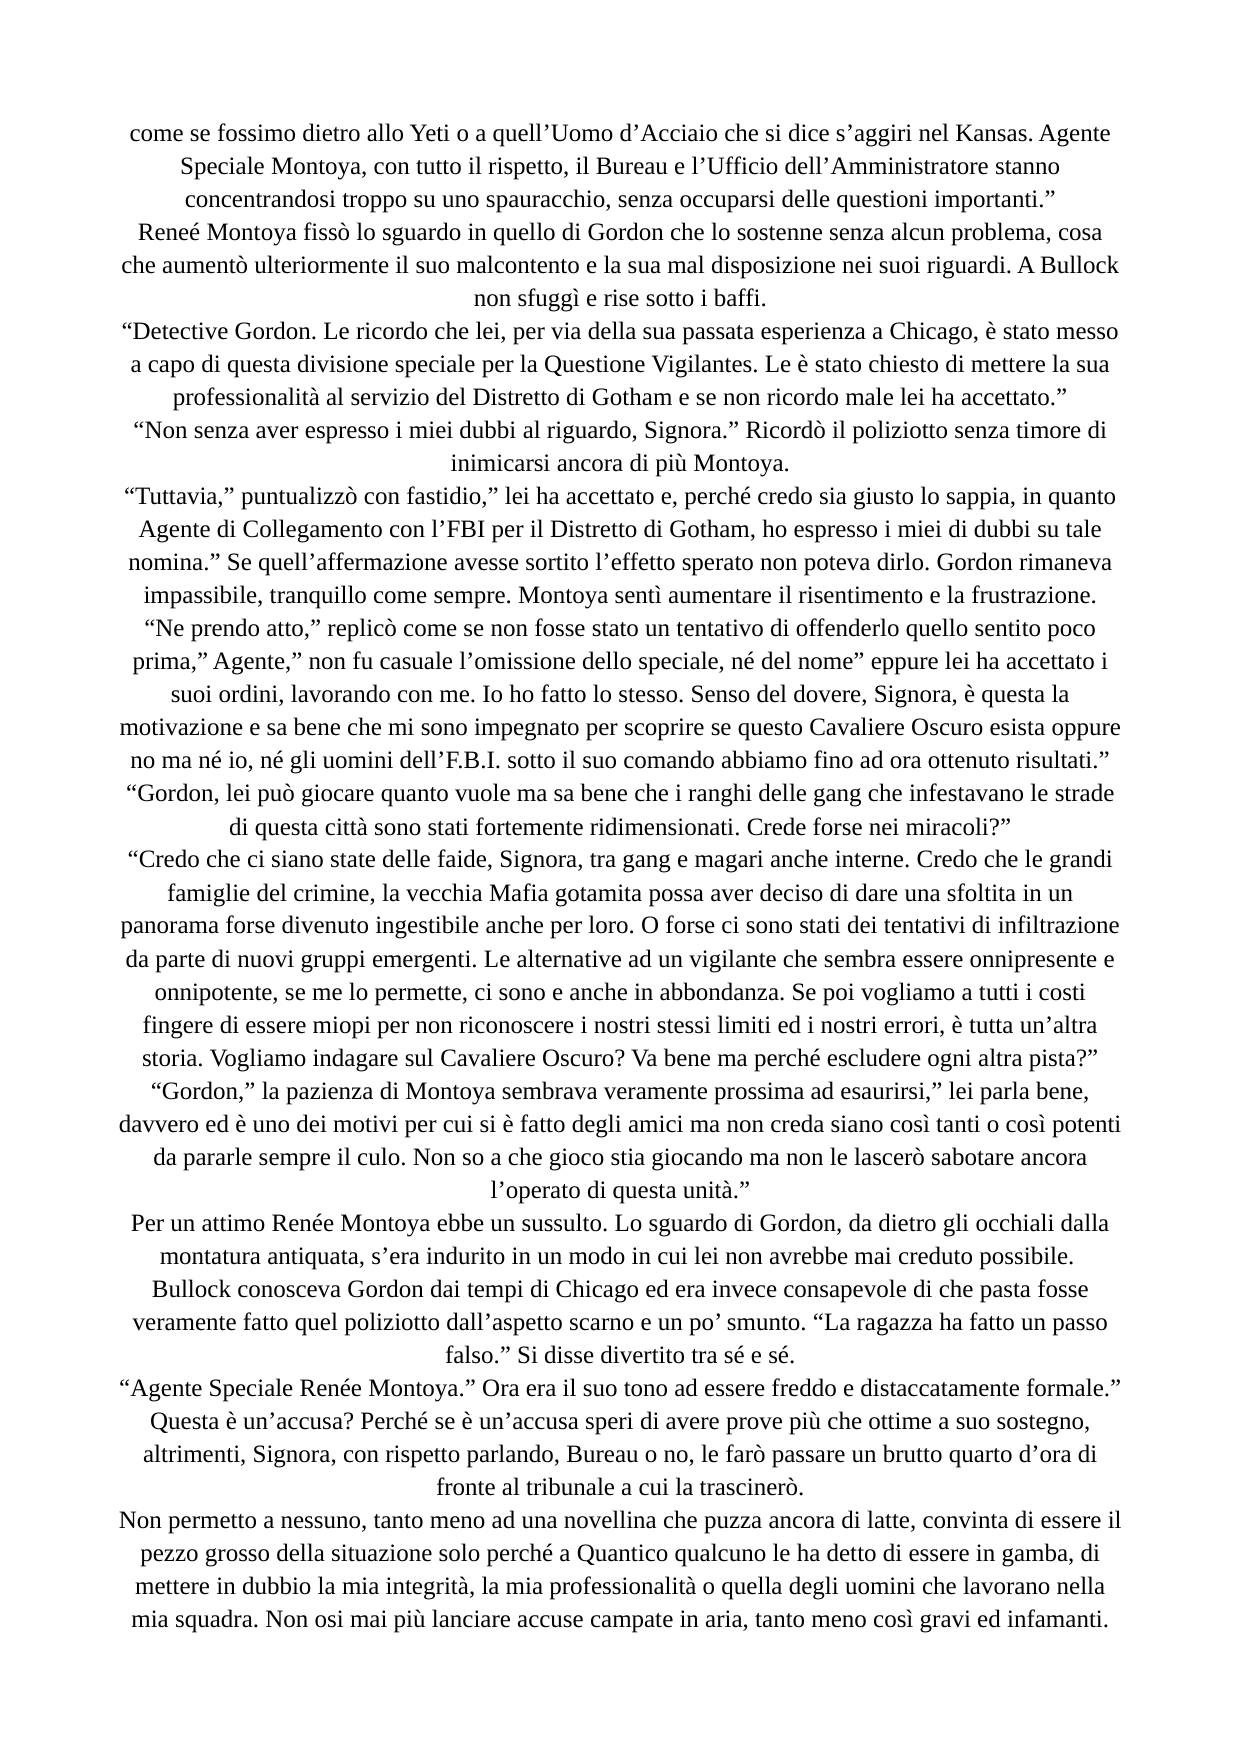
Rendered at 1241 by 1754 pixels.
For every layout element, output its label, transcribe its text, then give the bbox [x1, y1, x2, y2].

text “Ne prendo atto,” replicò come se non fosse stato un tentativo di offenderlo quello sentito poco prima,” Agente,” non fu casuale l’omissione dello speciale, né del nome” eppure lei ha accettato i suoi ordini, lavorando con me. Io ho fatto lo stesso. Senso del dovere, Signora, è questa la motivazione e sa bene che mi sono impegnato per scoprire se questo Cavaliere Oscuro esista oppure no ma né io, né gli uomini dell’F.B.I. sotto il suo comando abbiamo fino ad ora ottenuto risultati.” [118, 613, 1122, 774]
text come se fossimo dietro allo Yeti o a quell’Uomo d’Acciaio che si dice s’aggiri nel Kansas. Agente Speciale Montoya, con tutto il rispetto, il Bureau e l’Ufficio dell’Amministratore stanno concentrandosi troppo su uno spauracchio, senza occuparsi delle questioni importanti.” [118, 118, 1122, 213]
text “Tuttavia,” puntualizzò con fastidio,” lei ha accettato e, perché credo sia giusto lo sappia, in quanto Agente di Collegamento con l’FBI per il Distretto di Gotham, ho espresso i miei di dubbi su tale nomina.” Se quell’affermazione avesse sortito l’effetto sperato non poteva dirlo. Gordon rimaneva impassibile, tranquillo come sempre. Montoya sentì aumentare il risentimento e la frustrazione. [118, 481, 1122, 609]
text “Non senza aver espresso i miei dubbi al riguardo, Signora.” Ricordò il poliziotto senza timore di inimicarsi ancora di più Montoya. [118, 415, 1122, 477]
text “Credo che ci siano state delle faide, Signora, tra gang e magari anche interne. Credo che le grandi famiglie del crimine, la vecchia Mafia gotamita possa aver deciso di dare una sfoltita in un panorama forse divenuto ingestibile anche per loro. O forse ci sono stati dei tentativi di infiltrazione da parte di nuovi gruppi emergenti. Le alternative ad un vigilante che sembra essere onnipresente e onnipotente, se me lo permette, ci sono e anche in abbondanza. Se poi vogliamo a tutti i costi fingere di essere miopi per non riconoscere i nostri stessi limiti ed i nostri errori, è tutta un’altra storia. Vogliamo indagare sul Cavaliere Oscuro? Va bene ma perché escludere ogni altra pista?” [118, 844, 1122, 1071]
text Per un attimo Renée Montoya ebbe un sussulto. Lo sguardo di Gordon, da dietro gli occhiali dalla montatura antiquata, s’era indurito in un modo in cui lei non avrebbe mai creduto possibile. [118, 1208, 1122, 1269]
text “Gordon, lei può giocare quanto vuole ma sa bene che i ranghi delle gang che infestavano le strade di questa città sono stati fortemente ridimensionati. Crede forse nei miracoli?” [118, 778, 1122, 840]
text Reneé Montoya fissò lo sguardo in quello di Gordon che lo sostenne senza alcun problema, cosa che aumentò ulteriormente il suo malcontento e la sua mal disposizione nei suoi riguardi. A Bullock non sfuggì e rise sotto i baffi. [118, 217, 1122, 312]
text “Agente Speciale Renée Montoya.” Ora era il suo tono ad essere freddo e distaccatamente formale.” Questa è un’accusa? Perché se è un’accusa speri di avere prove più che ottime a suo sostegno, altrimenti, Signora, con rispetto parlando, Bureau o no, le farò passare un brutto quarto d’ora di fronte al tribunale a cui la trascinerò. [118, 1373, 1122, 1501]
text “Gordon,” la pazienza di Montoya sembrava veramente prossima ad esaurirsi,” lei parla bene, davvero ed è uno dei motivi per cui si è fatto degli amici ma non creda siano così tanti o così potenti da pararle sempre il culo. Non so a che gioco stia giocando ma non le lascerò sabotare ancora l’operato di questa unità.” [118, 1076, 1122, 1203]
text Non permetto a nessuno, tanto meno ad una novellina che puzza ancora di latte, convinta di essere il pezzo grosso della situazione solo perché a Quantico qualcuno le ha detto di essere in gamba, di mettere in dubbio la mia integrità, la mia professionalità o quella degli uomini che lavorano nella mia squadra. Non osi mai più lanciare accuse campate in aria, tanto meno così gravi ed infamanti. [118, 1505, 1122, 1633]
text “Detective Gordon. Le ricordo che lei, per via della sua passata esperienza a Chicago, è stato messo a capo di questa divisione speciale per la Questione Vigilantes. Le è stato chiesto di mettere la sua professionalità al servizio del Distretto di Gotham e se non ricordo male lei ha accettato.” [118, 316, 1122, 411]
text Bullock conosceva Gordon dai tempi di Chicago ed era invece consapevole di che pasta fosse veramente fatto quel poliziotto dall’aspetto scarno e un po’ smunto. “La ragazza ha fatto un passo falso.” Si disse divertito tra sé e sé. [118, 1274, 1122, 1369]
